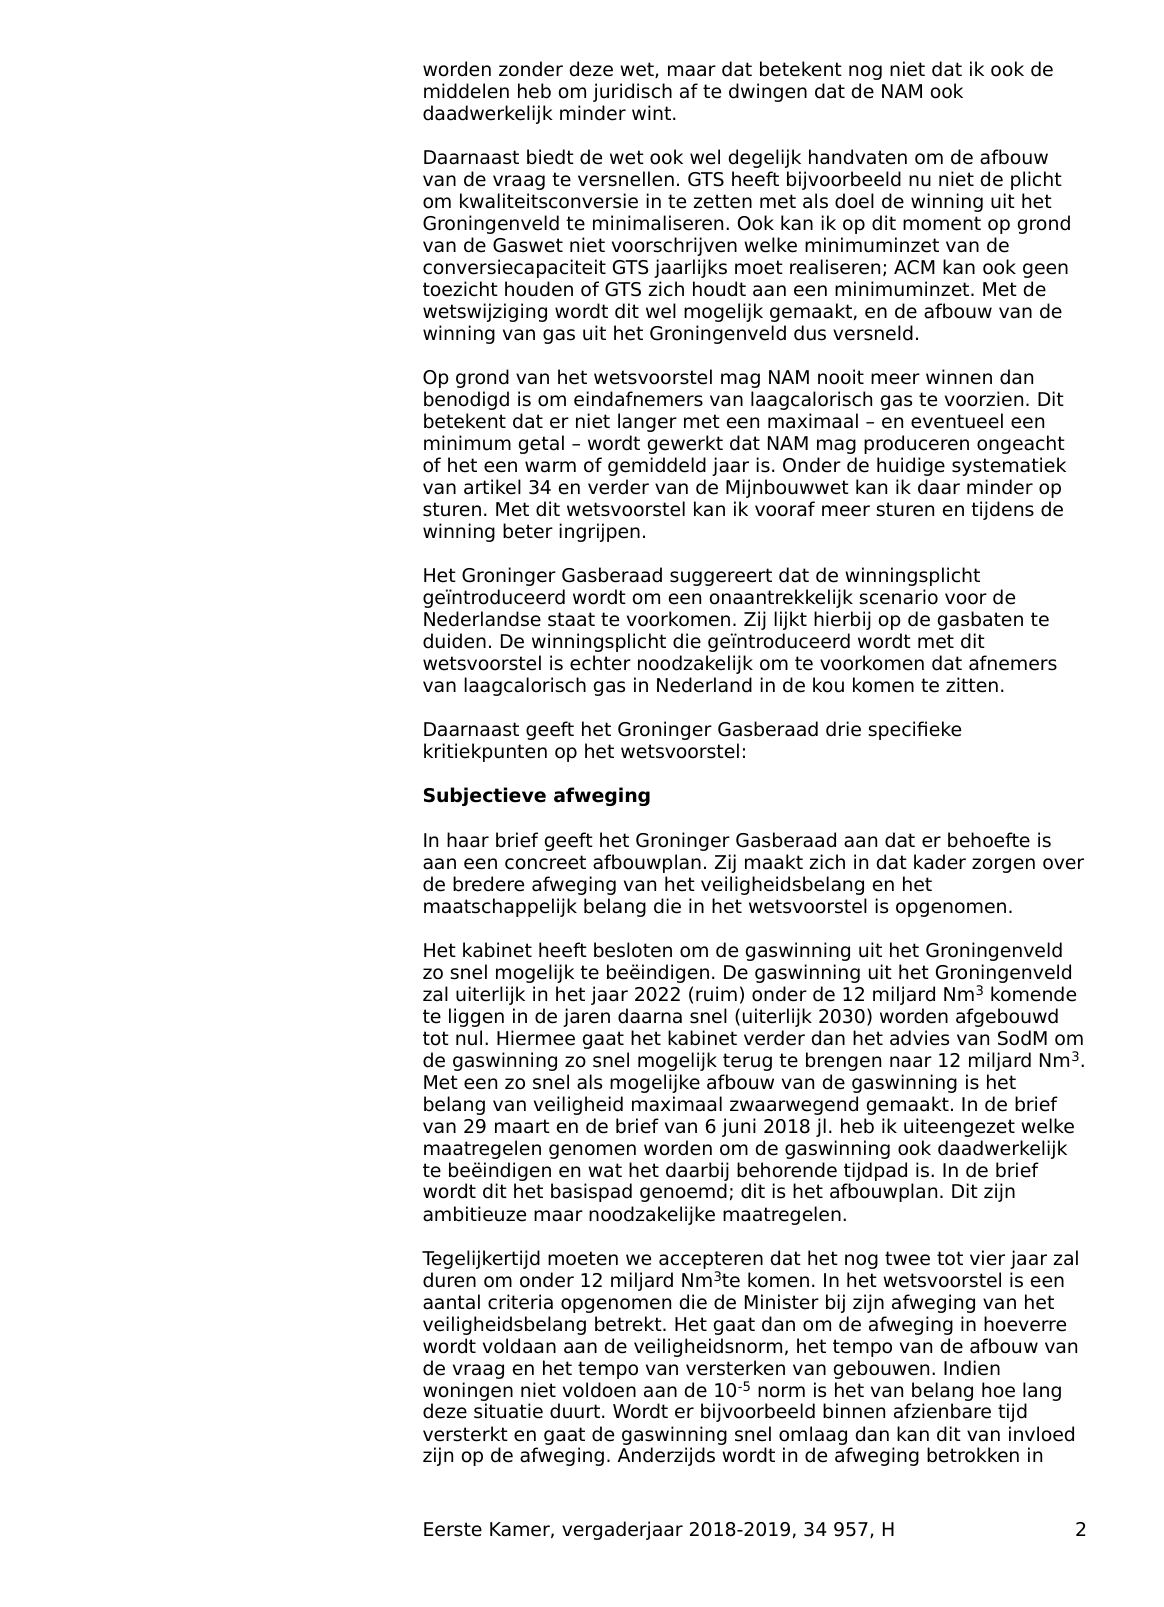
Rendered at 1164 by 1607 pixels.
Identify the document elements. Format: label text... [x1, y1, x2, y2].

text Op grond van het wetsvoorstel mag NAM nooit meer winnen dan benodigd is om eindafnemers van laagcalorisch gas te voorzien. Dit betekent dat er niet langer met een maximaal – en eventueel een minimum getal – wordt gewerkt dat NAM mag produceren ongeacht of het een warm of gemiddeld jaar is. Onder de huidige systematiek van artikel 34 en verder van de Mijnbouwwet kan ik daar minder op sturen. Met dit wetsvoorstel kan ik vooraf meer sturen en tijdens de winning beter ingrijpen. [422, 367, 1087, 543]
text worden zonder deze wet, maar dat betekent nog niet dat ik ook de middelen heb om juridisch af te dwingen dat de NAM ook daadwerkelijk minder wint. [422, 59, 1087, 125]
text Tegelijkertijd moeten we accepteren dat het nog twee tot vier jaar zal duren om onder 12 miljard Nm3te komen. In het wetsvoorstel is een aantal criteria opgenomen die de Minister bij zijn afweging van het veiligheidsbelang betrekt. Het gaat dan om de afweging in hoeverre wordt voldaan aan de veiligheidsnorm, het tempo van de afbouw van de vraag en het tempo van versterken van gebouwen. Indien woningen niet voldoen aan de 10-5 norm is het van belang hoe lang deze situatie duurt. Wordt er bijvoorbeeld binnen afzienbare tijd versterkt en gaat de gaswinning snel omlaag dan kan dit van invloed zijn op de afweging. Anderzijds wordt in de afweging betrokken in [422, 1248, 1087, 1467]
text Het kabinet heeft besloten om de gaswinning uit het Groningenveld zo snel mogelijk te beëindigen. De gaswinning uit het Groningenveld zal uiterlijk in het jaar 2022 (ruim) onder de 12 miljard Nm3 komende te liggen in de jaren daarna snel (uiterlijk 2030) worden afgebouwd tot nul. Hiermee gaat het kabinet verder dan het advies van SodM om de gaswinning zo snel mogelijk terug te brengen naar 12 miljard Nm3. Met een zo snel als mogelijke afbouw van de gaswinning is het belang van veiligheid maximaal zwaarwegend gemaakt. In de brief van 29 maart en de brief van 6 juni 2018 jl. heb ik uiteengezet welke maatregelen genomen worden om de gaswinning ook daadwerkelijk te beëindigen en wat het daarbij behorende tijdpad is. In de brief wordt dit het basispad genoemd; dit is het afbouwplan. Dit zijn ambitieuze maar noodzakelijke maatregelen. [422, 940, 1087, 1225]
text Daarnaast geeft het Groninger Gasberaad drie specifieke kritiekpunten op het wetsvoorstel: [422, 719, 1087, 763]
text In haar brief geeft het Groninger Gasberaad aan dat er behoefte is aan een concreet afbouwplan. Zij maakt zich in dat kader zorgen over de bredere afweging van het veiligheidsbelang en het maatschappelijk belang die in het wetsvoorstel is opgenomen. [422, 829, 1087, 917]
text Daarnaast biedt de wet ook wel degelijk handvaten om de afbouw van de vraag te versnellen. GTS heeft bijvoorbeeld nu niet de plicht om kwaliteitsconversie in te zetten met als doel de winning uit het Groningenveld te minimaliseren. Ook kan ik op dit moment op grond van de Gaswet niet voorschrijven welke minimuminzet van de conversiecapaciteit GTS jaarlijks moet realiseren; ACM kan ook geen toezicht houden of GTS zich houdt aan een minimuminzet. Met de wetswijziging wordt dit wel mogelijk gemaakt, en de afbouw van de winning van gas uit het Groningenveld dus versneld. [422, 147, 1087, 345]
subtitle Subjectieve afweging [422, 785, 1087, 807]
text Het Groninger Gasberaad suggereert dat de winningsplicht geïntroduceerd wordt om een onaantrekkelijk scenario voor de Nederlandse staat te voorkomen. Zij lijkt hierbij op de gasbaten te duiden. De winningsplicht die geïntroduceerd wordt met dit wetsvoorstel is echter noodzakelijk om te voorkomen dat afnemers van laagcalorisch gas in Nederland in de kou komen te zitten. [422, 565, 1087, 697]
